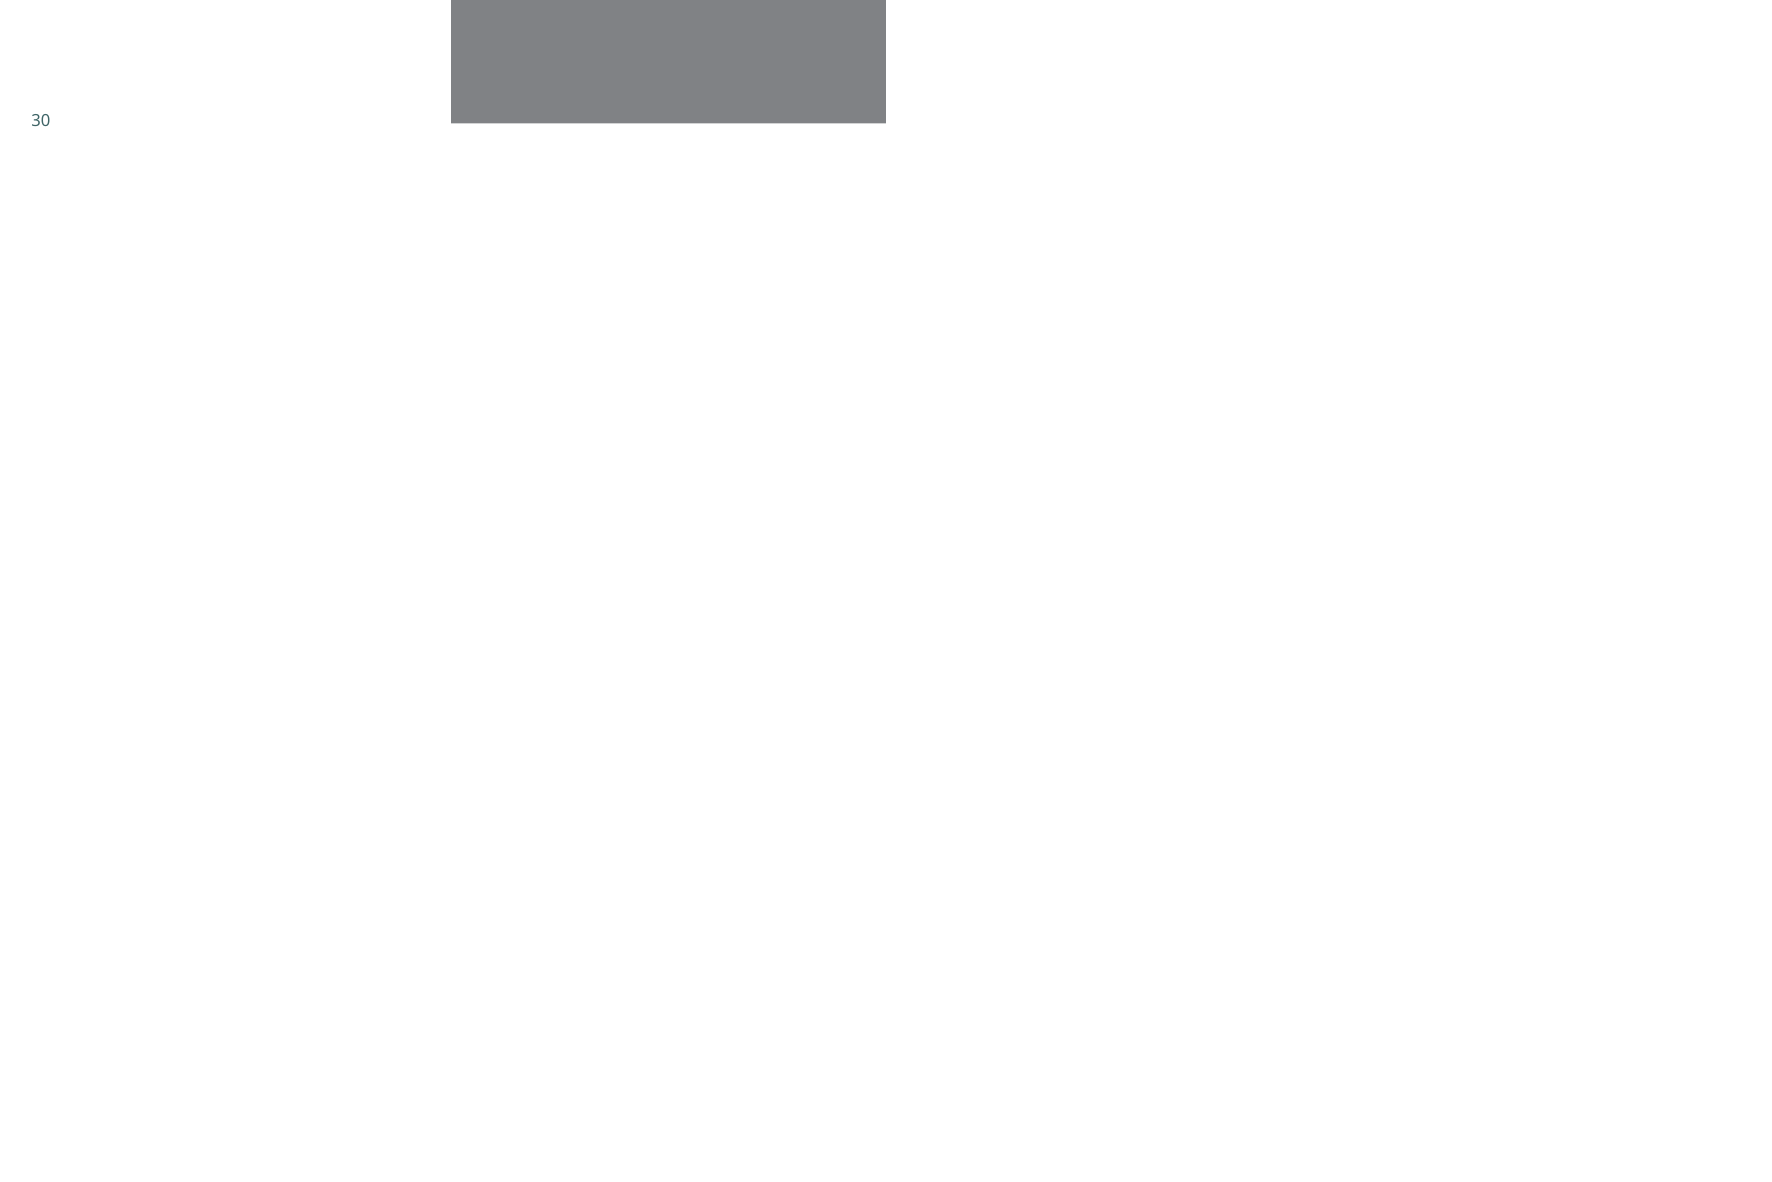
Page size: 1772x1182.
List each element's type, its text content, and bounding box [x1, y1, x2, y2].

text 30 [31, 109, 1772, 132]
